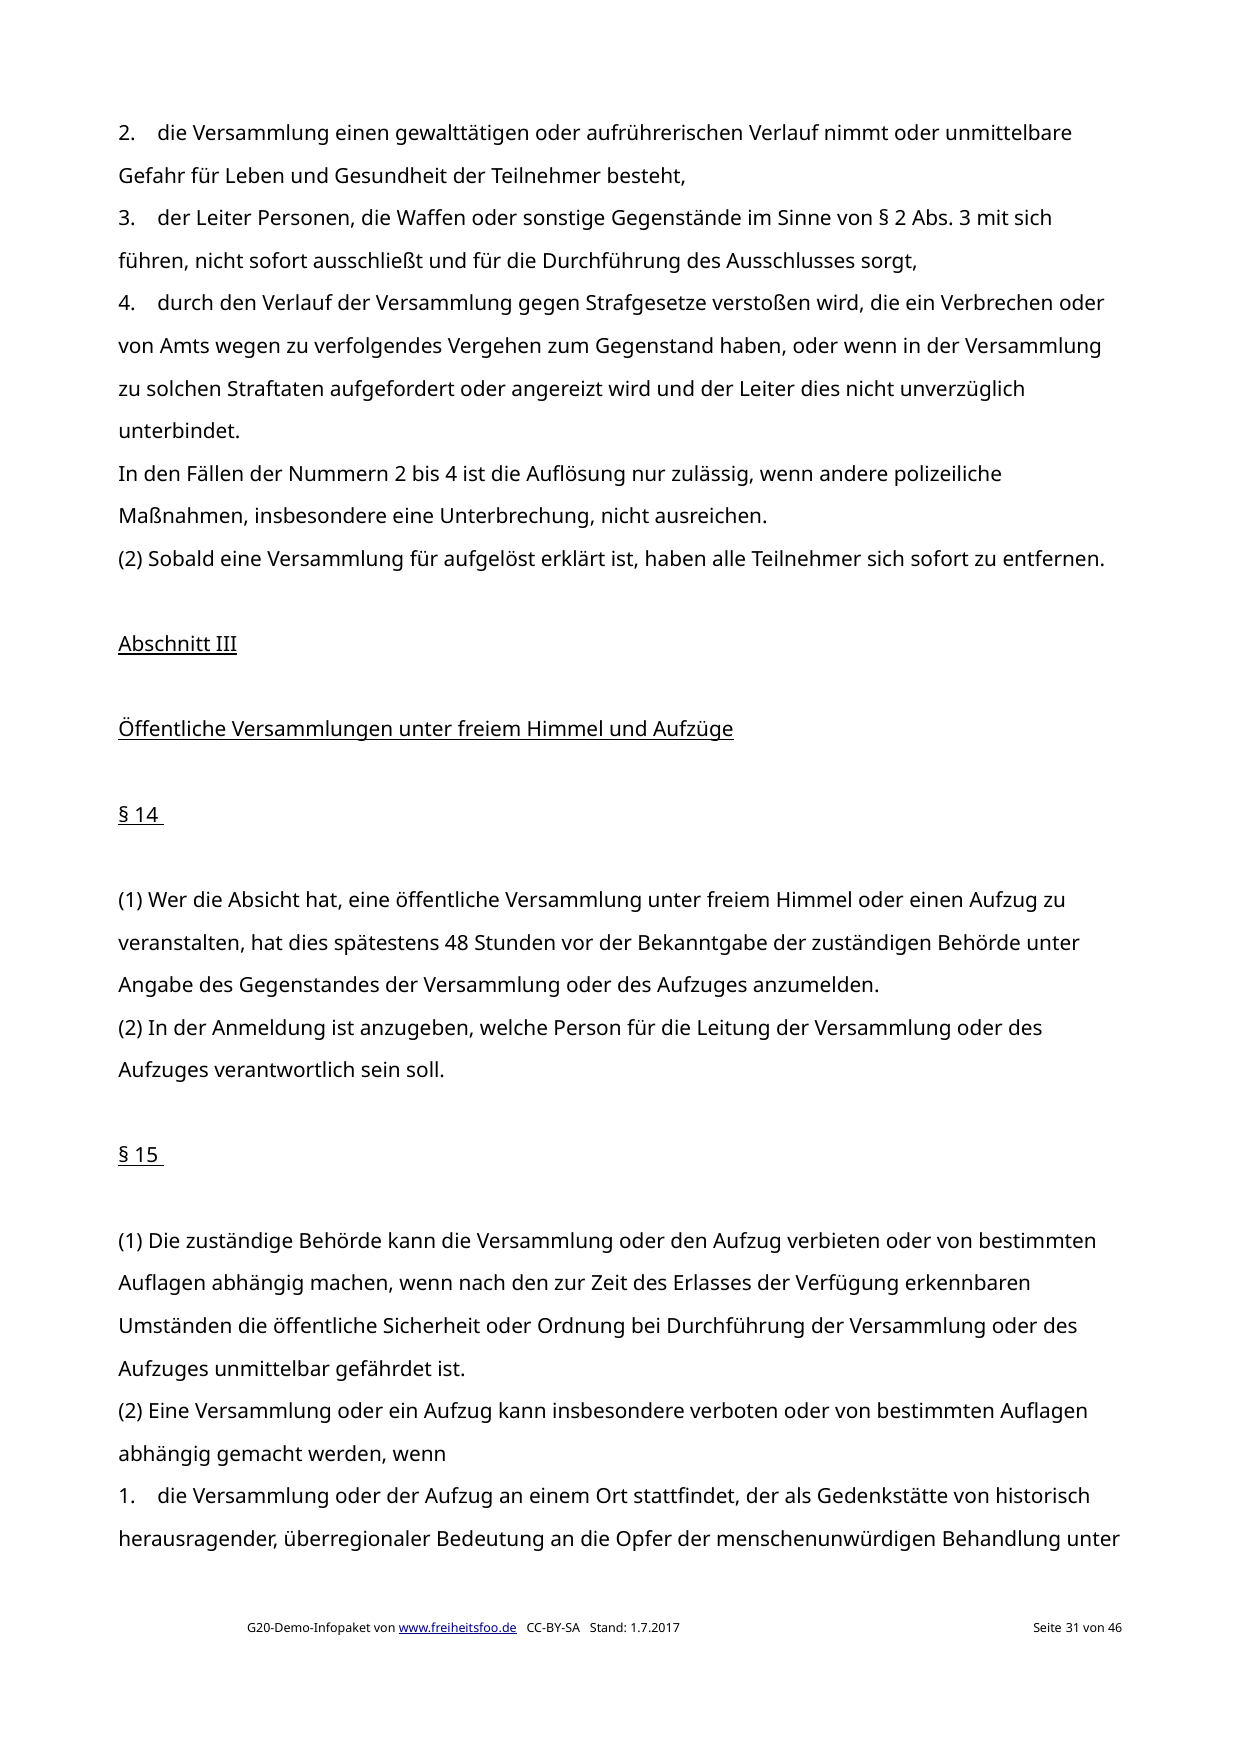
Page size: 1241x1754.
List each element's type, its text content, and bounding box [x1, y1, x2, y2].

text § 15 [118, 1141, 1122, 1169]
text 2. die Versammlung einen gewalttätigen oder aufrührerischen Verlauf nimmt oder unmittelbare Gefahr für Leben und Gesundheit der Teilnehmer besteht, [118, 118, 1122, 189]
text (2) Eine Versammlung oder ein Aufzug kann insbesondere verboten oder von bestimmten Auflagen abhängig gemacht werden, wenn [118, 1396, 1122, 1467]
text 1. die Versammlung oder der Aufzug an einem Ort stattfindet, der als Gedenkstätte von historisch herausragender, überregionaler Bedeutung an die Opfer der menschenunwürdigen Behandlung unter [118, 1481, 1122, 1552]
text 3. der Leiter Personen, die Waffen oder sonstige Gegenstände im Sinne von § 2 Abs. 3 mit sich führen, nicht sofort ausschließt und für die Durchführung des Ausschlusses sorgt, [118, 203, 1122, 274]
text (1) Wer die Absicht hat, eine öffentliche Versammlung unter freiem Himmel oder einen Aufzug zu veranstalten, hat dies spätestens 48 Stunden vor der Bekanntgabe der zuständigen Behörde unter Angabe des Gegenstandes der Versammlung oder des Aufzuges anzumelden. [118, 885, 1122, 999]
text (2) Sobald eine Versammlung für aufgelöst erklärt ist, haben alle Teilnehmer sich sofort zu entfernen. [118, 544, 1122, 573]
text In den Fällen der Nummern 2 bis 4 ist die Auflösung nur zulässig, wenn andere polizeiliche Maßnahmen, insbesondere eine Unterbrechung, nicht ausreichen. [118, 459, 1122, 530]
text Öffentliche Versammlungen unter freiem Himmel und Aufzüge [118, 714, 1122, 743]
text 4. durch den Verlauf der Versammlung gegen Strafgesetze verstoßen wird, die ein Verbrechen oder von Amts wegen zu verfolgendes Vergehen zum Gegenstand haben, oder wenn in der Versammlung zu solchen Straftaten aufgefordert oder angereizt wird und der Leiter dies nicht unverzüglich unterbindet. [118, 288, 1122, 445]
text Abschnitt III [118, 629, 1122, 658]
text § 14 [118, 800, 1122, 828]
text (1) Die zuständige Behörde kann die Versammlung oder den Aufzug verbieten oder von bestimmten Auflagen abhängig machen, wenn nach den zur Zeit des Erlasses der Verfügung erkennbaren Umständen die öffentliche Sicherheit oder Ordnung bei Durchführung der Versammlung oder des Aufzuges unmittelbar gefährdet ist. [118, 1226, 1122, 1382]
text (2) In der Anmeldung ist anzugeben, welche Person für die Leitung der Versammlung oder des Aufzuges verantwortlich sein soll. [118, 1013, 1122, 1084]
